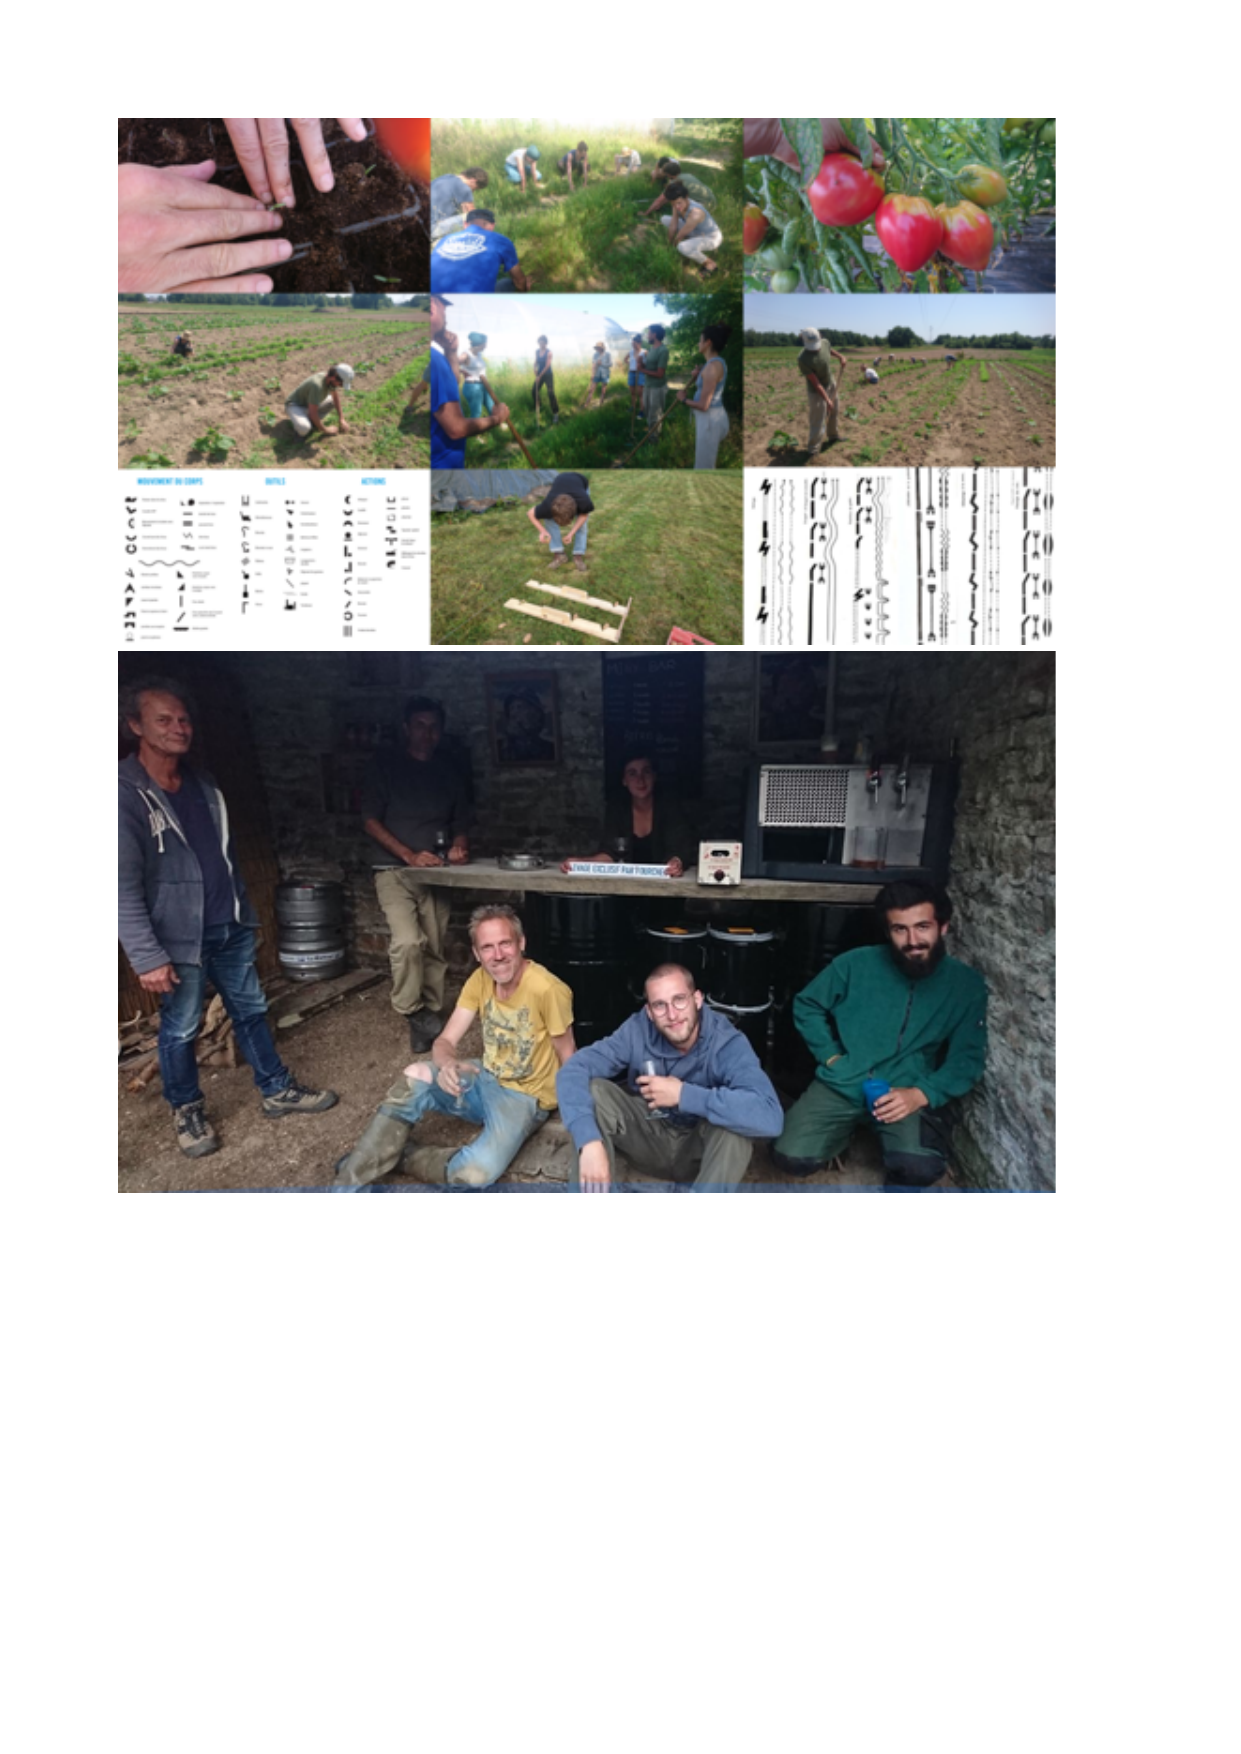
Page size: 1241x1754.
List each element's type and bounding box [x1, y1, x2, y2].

picture [118, 118, 1056, 645]
picture [118, 651, 1056, 1193]
